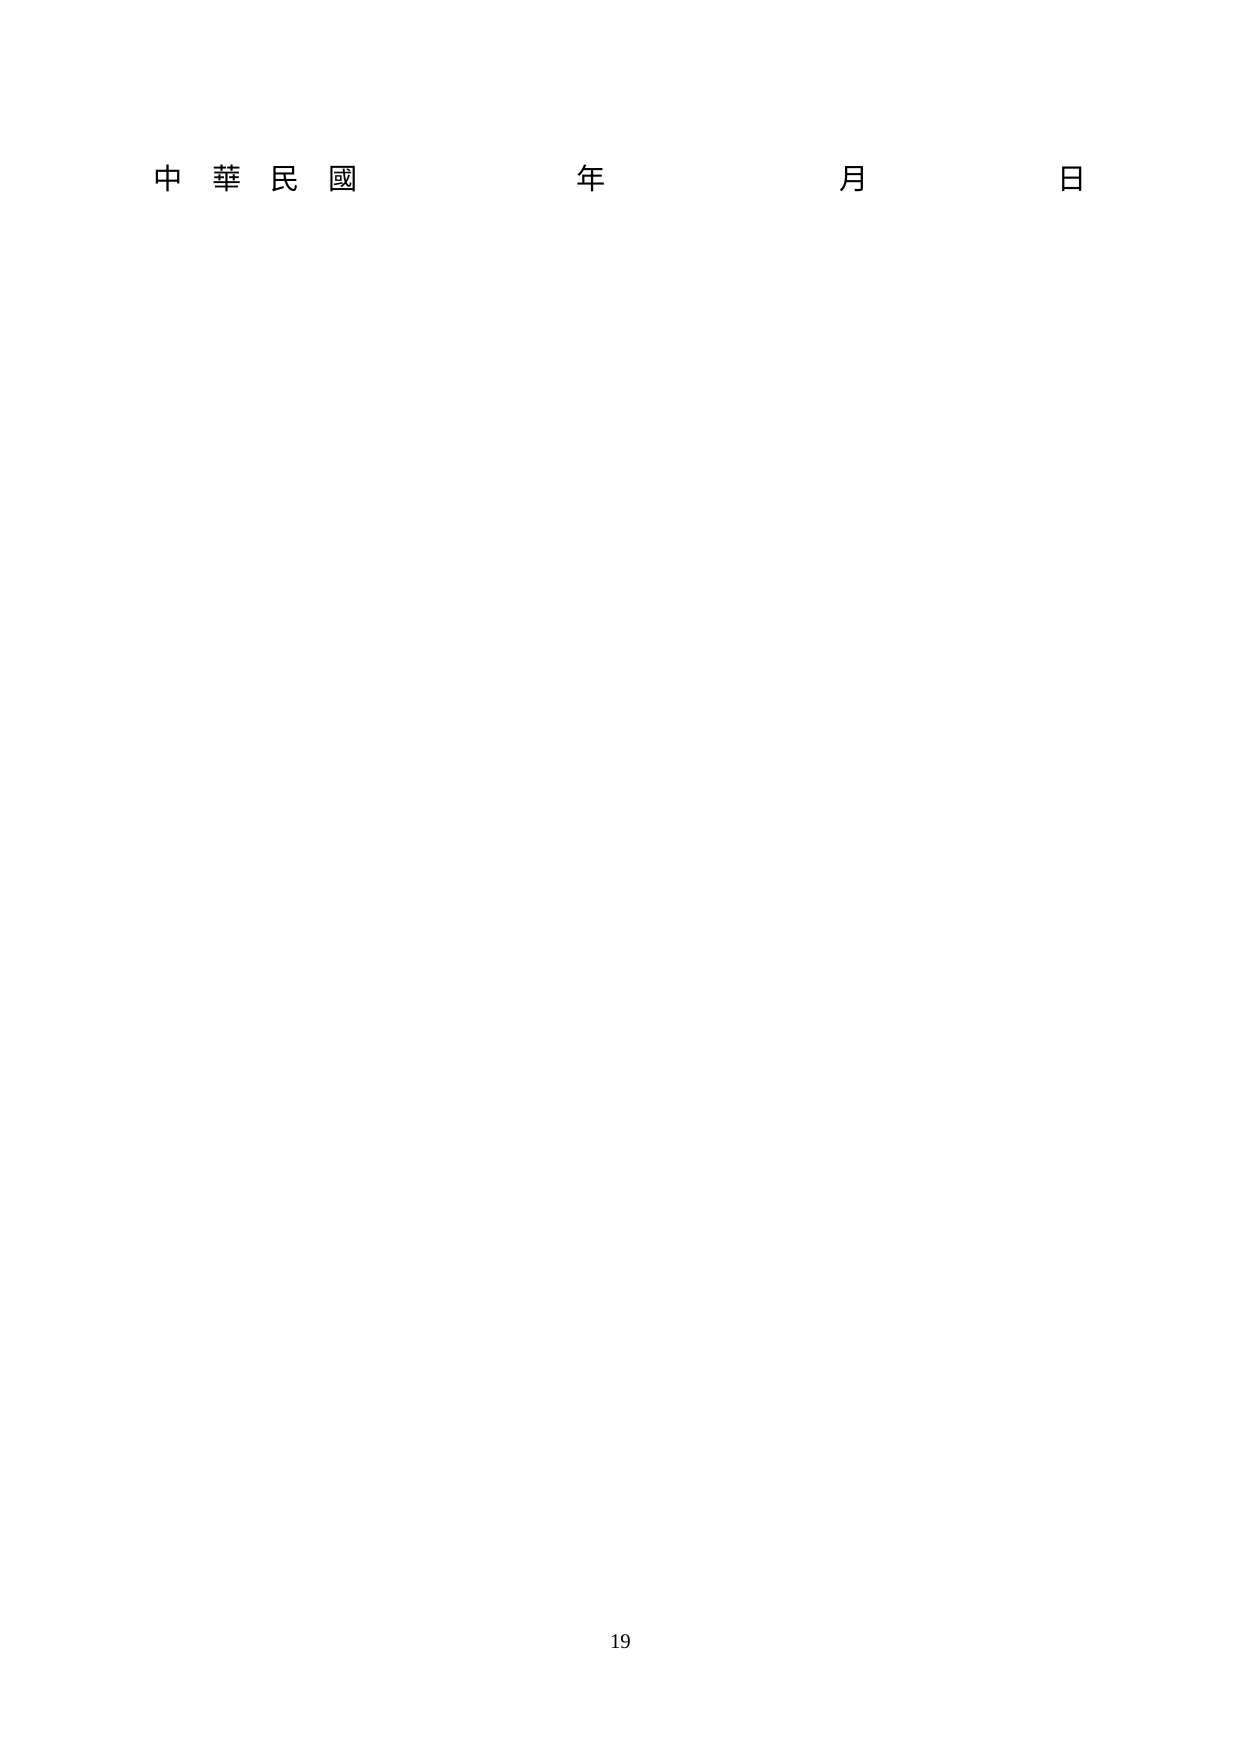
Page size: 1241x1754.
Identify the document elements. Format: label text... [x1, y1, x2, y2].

text 中 華 民 國 年 月 日 [75, 156, 1165, 198]
